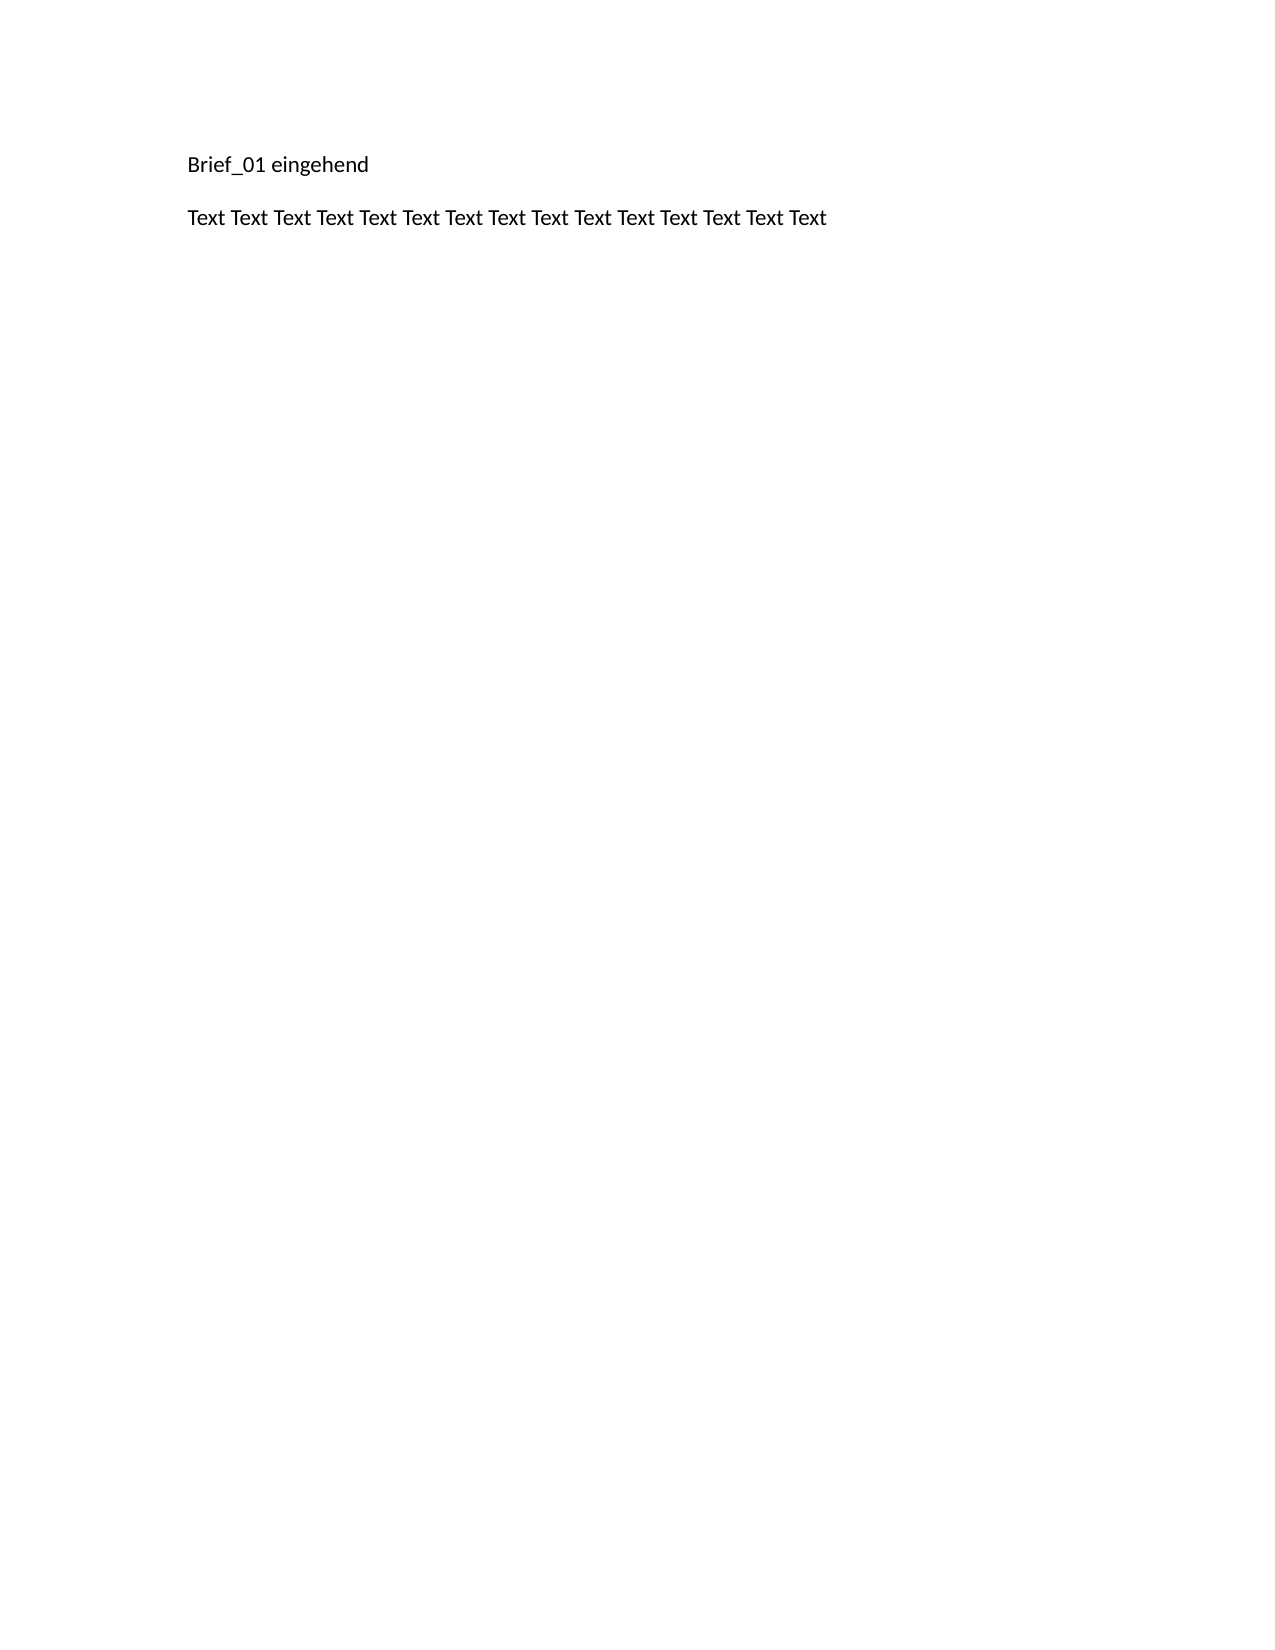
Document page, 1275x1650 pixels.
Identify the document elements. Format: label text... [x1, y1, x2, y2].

text Text Text Text Text Text Text Text Text Text Text Text Text Text Text Text [187, 203, 1087, 231]
text Brief_01 eingehend [187, 150, 1087, 178]
